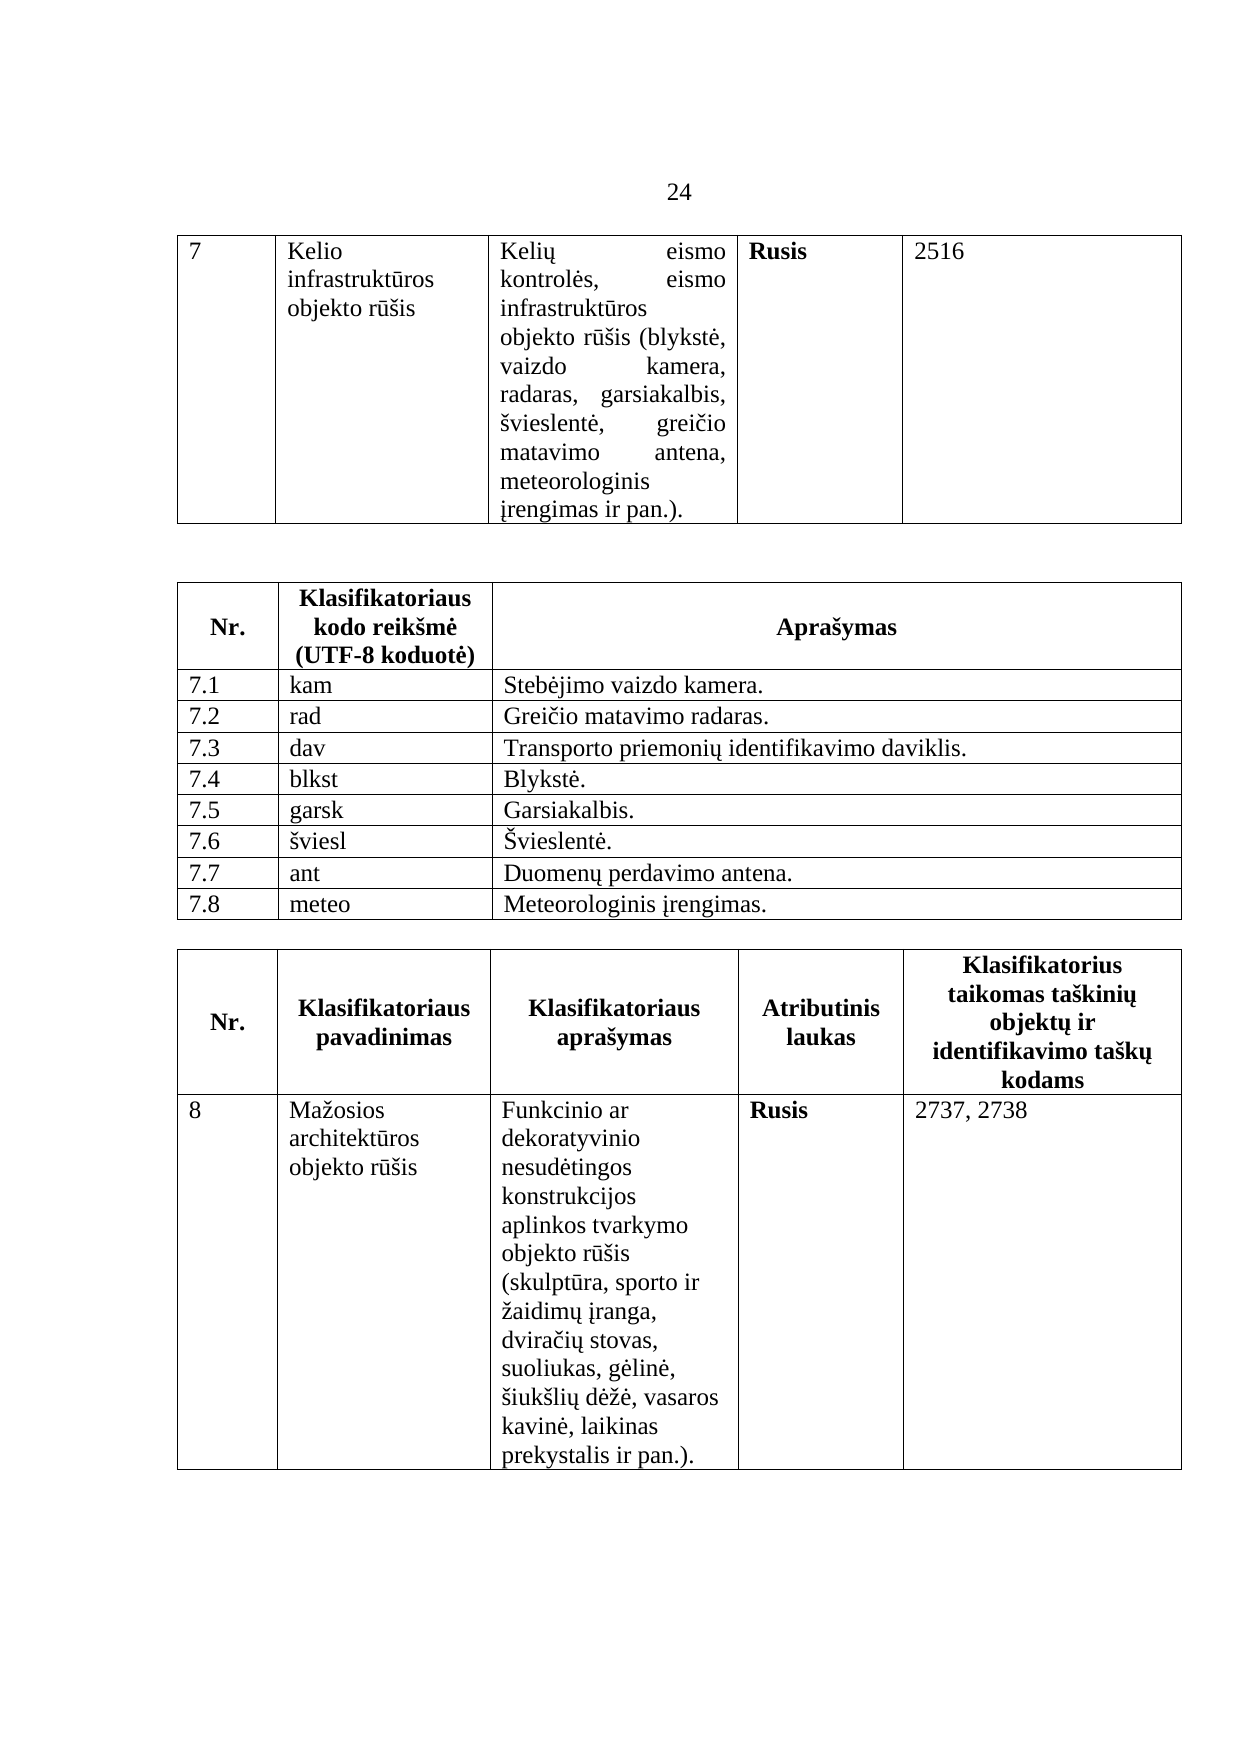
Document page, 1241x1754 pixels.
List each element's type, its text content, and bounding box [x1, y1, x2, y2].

table_cell Mažosios architektūros objekto rūšis [278, 1095, 490, 1468]
table_cell Funkcinio ar dekoratyvinio nesudėtingos konstrukcijos aplinkos tvarkymo objekto rūšis (skulptūra, sporto ir žaidimų įranga, dviračių stovas, suoliukas, gėlinė, šiukšlių dėžė, vasaros kavinė, laikinas prekystalis ir pan.). [491, 1095, 738, 1468]
table_cell Blykstė. [493, 764, 1181, 794]
table_cell 7.4 [178, 764, 278, 794]
table_cell 7 [178, 236, 275, 523]
table_cell kam [279, 670, 492, 700]
table_cell šviesl [279, 826, 492, 857]
table_cell Rusis [738, 236, 902, 523]
table_cell 7.8 [178, 889, 278, 919]
table_header Aprašymas [493, 583, 1181, 669]
table_cell Duomenų perdavimo antena. [493, 858, 1181, 888]
table_cell 7.6 [178, 826, 278, 857]
table_cell blkst [279, 764, 492, 794]
table_cell 7.3 [178, 733, 278, 763]
table_cell Meteorologinis įrengimas. [493, 889, 1181, 919]
table_cell Kelio infrastruktūros objekto rūšis [276, 236, 488, 523]
table_cell Rusis [739, 1095, 903, 1468]
table_cell Stebėjimo vaizdo kamera. [493, 670, 1181, 700]
table_cell ant [279, 858, 492, 888]
table_cell 7.5 [178, 795, 278, 825]
table_cell rad [279, 701, 492, 732]
table_header Klasifikatoriaus aprašymas [491, 950, 738, 1094]
table_cell 7.2 [178, 701, 278, 732]
table_header Nr. [178, 950, 277, 1094]
table_cell Kelių eismo kontrolės, eismo infrastruktūros objekto rūšis (blykstė, vaizdo kamera, radaras, garsiakalbis, švieslentė, greičio matavimo antena, meteorologinis įrengimas ir pan.). [489, 236, 737, 523]
table_header Klasifikatorius taikomas taškinių objektų ir identifikavimo taškų kodams [904, 950, 1181, 1094]
table_cell 8 [178, 1095, 277, 1468]
table_cell Švieslentė. [493, 826, 1181, 857]
table_header Klasifikatoriaus kodo reikšmė (UTF-8 koduotė) [279, 583, 492, 669]
table_cell 2516 [903, 236, 1181, 523]
table_cell dav [279, 733, 492, 763]
table_cell garsk [279, 795, 492, 825]
table_cell 2737, 2738 [904, 1095, 1181, 1468]
table_header Atributinis laukas [739, 950, 903, 1094]
table_header Nr. [178, 583, 278, 669]
table_cell Garsiakalbis. [493, 795, 1181, 825]
table_cell 7.7 [178, 858, 278, 888]
table_header Klasifikatoriaus pavadinimas [278, 950, 490, 1094]
table_cell Transporto priemonių identifikavimo daviklis. [493, 733, 1181, 763]
table_cell 7.1 [178, 670, 278, 700]
table_cell Greičio matavimo radaras. [493, 701, 1181, 732]
table_cell meteo [279, 889, 492, 919]
